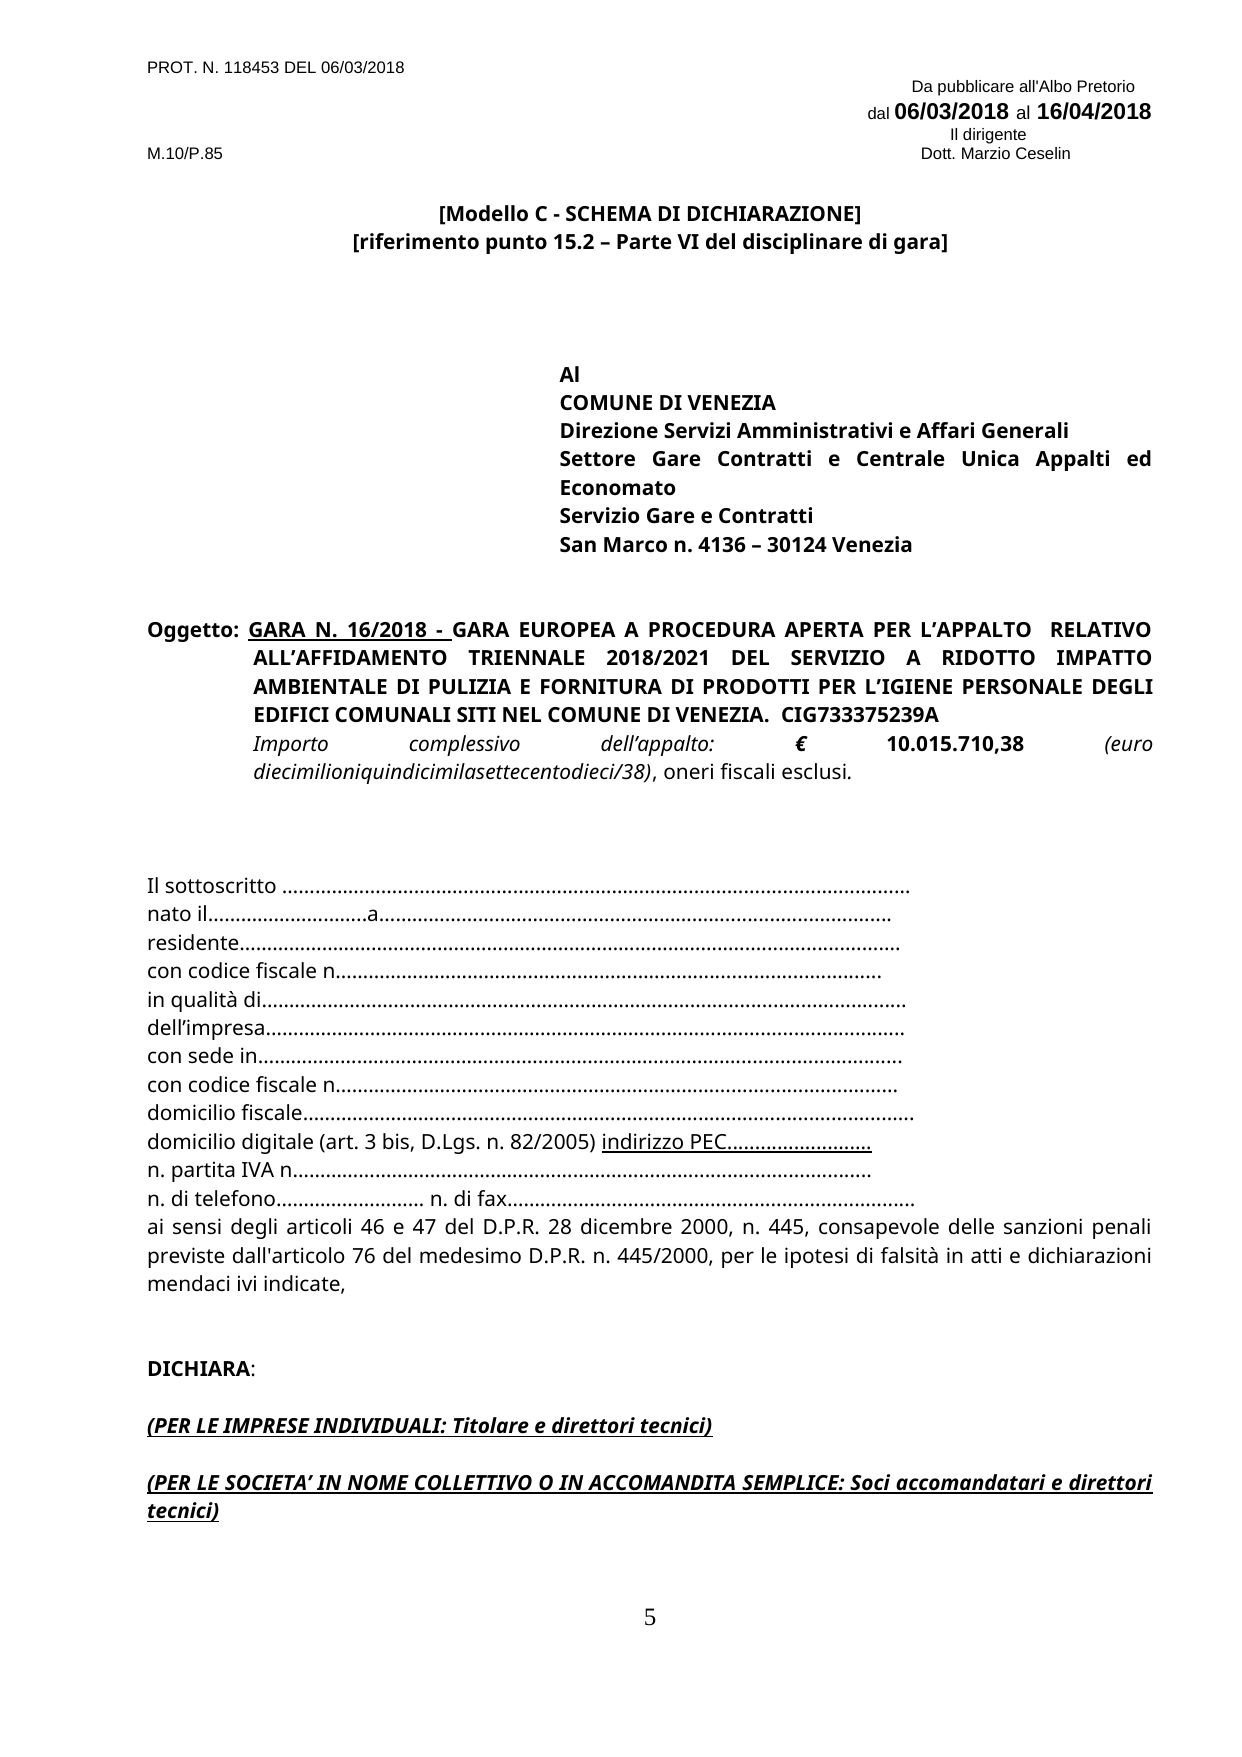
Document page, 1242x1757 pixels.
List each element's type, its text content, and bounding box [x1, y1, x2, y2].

text nato il………………………..a……………………………………………………….............................. [147, 899, 1153, 928]
subtitle Al [559, 363, 1153, 388]
text [riferimento punto 15.2 – Parte VI del disciplinare di gara] [147, 227, 1153, 256]
text DICHIARA: [147, 1354, 1153, 1383]
text [Modello C - SCHEMA DI DICHIARAZIONE] [147, 199, 1153, 227]
text San Marco n. 4136 – 30124 Venezia [559, 530, 1153, 558]
text (PER LE IMPRESE INDIVIDUALI: Titolare e direttori tecnici) [147, 1411, 1153, 1440]
text domicilio digitale (art. 3 bis, D.Lgs. n. 82/2005) indirizzo PEC.......................… [147, 1127, 1153, 1155]
subtitle Direzione Servizi Amministrativi e Affari Generali [559, 416, 1153, 444]
text Oggetto: GARA N. 16/2018 - GARA EUROPEA A PROCEDURA APERTA PER L’APPALTO RELATIVO ALL’AFFIDAMENTO TRIENNALE 2018/2021 DEL SERVIZIO A RIDOTTO IMPATTO AMBIENTALE DI PULIZIA E FORNITURA DI PRODOTTI PER L’IGIENE PERSONALE DEGLI EDIFICI COMUNALI SITI NEL COMUNE DI VENEZIA. CIG733375239A [147, 615, 1153, 729]
subtitle COMUNE DI VENEZIA [559, 388, 1153, 416]
subtitle Servizio Gare e Contratti [559, 501, 1153, 530]
text Importo complessivo dell’appalto: € 10.015.710,38 (euro diecimilioniquindicimilasettecentodieci/38), oneri fiscali esclusi. [147, 729, 1153, 786]
text domicilio fiscale……………………………………………………………………….............................. [147, 1098, 1153, 1127]
text dell’impresa……………………………………………………………….…………............................... [147, 1013, 1153, 1042]
subtitle Settore Gare Contratti e Centrale Unica Appalti ed Economato [559, 444, 1153, 501]
text tecnici) [147, 1494, 1153, 1525]
text n. di telefono……………………… n. di fax………………………………………….......................... [147, 1184, 1153, 1212]
text in qualità di…………………………………………………………………………................................. [147, 985, 1153, 1013]
text con sede in…………………………………………………………………………….............................. [147, 1042, 1153, 1070]
text con codice fiscale n……………………………………………………………................................. [147, 1070, 1153, 1098]
text n. partita IVA n………………………………………………………………................................. [147, 1155, 1153, 1184]
text ai sensi degli articoli 46 e 47 del D.P.R. 28 dicembre 2000, n. 445, consapevole delle sanzioni penali previste dall'articolo 76 del medesimo D.P.R. n. 445/2000, per le ipotesi di falsità in atti e dichiarazioni mendaci ivi indicate, [147, 1212, 1153, 1298]
text Il sottoscritto ………………………………………………………………………..............................… [147, 871, 1153, 899]
text con codice fiscale n…………………………………………...……………................................. [147, 956, 1153, 985]
text (PER LE SOCIETA’ IN NOME COLLETTIVO O IN ACCOMANDITA SEMPLICE: Soci accomandatari e direttori [147, 1468, 1153, 1492]
text residente……………………………………………………………………………….............................. [147, 928, 1153, 956]
